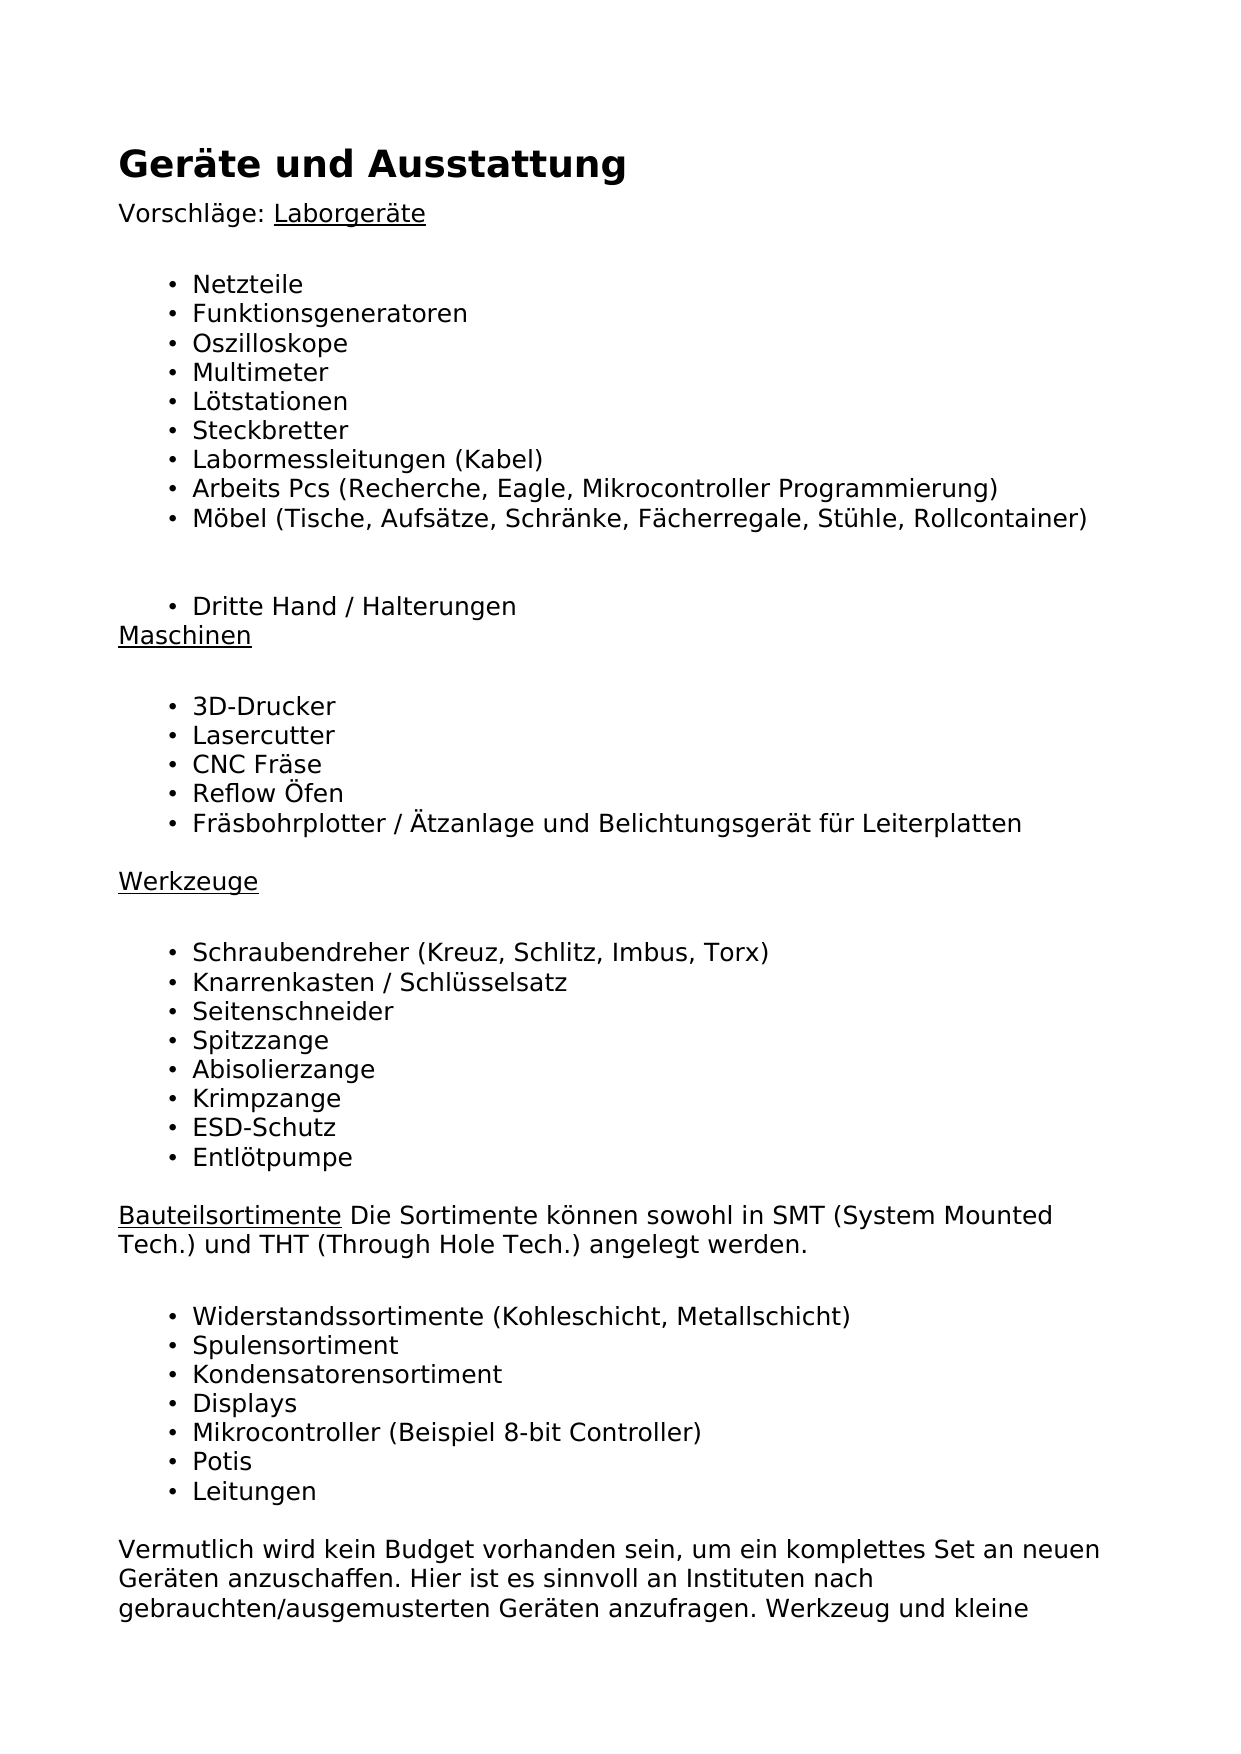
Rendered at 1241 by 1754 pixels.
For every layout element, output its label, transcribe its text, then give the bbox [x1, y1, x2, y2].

list Arbeits Pcs (Recherche, Eagle, Mikrocontroller Programmierung) [177, 474, 1122, 504]
list Spulensortiment [177, 1331, 1122, 1360]
list Steckbretter [177, 416, 1122, 445]
text Bauteilsortimente Die Sortimente können sowohl in SMT (System Mounted Tech.) und THT (Through Hole Tech.) angelegt werden. [118, 1201, 1122, 1260]
list Widerstandssortimente (Kohleschicht, Metallschicht) [177, 1302, 1122, 1331]
list Funktionsgeneratoren [177, 299, 1122, 329]
text Maschinen [118, 621, 1122, 650]
list Netzteile [177, 270, 1122, 299]
list Entlötpumpe [177, 1143, 1122, 1172]
list Abisolierzange [177, 1055, 1122, 1084]
list Dritte Hand / Halterungen [177, 592, 1122, 621]
list Seitenschneider [177, 997, 1122, 1026]
list Multimeter [177, 358, 1122, 387]
text Werkzeuge [118, 867, 1122, 897]
subtitle Geräte und Ausstattung [118, 143, 1122, 187]
list Lötstationen [177, 387, 1122, 416]
list CNC Fräse [177, 751, 1122, 780]
list Kondensatorensortiment [177, 1360, 1122, 1389]
list Knarrenkasten / Schlüsselsatz [177, 968, 1122, 997]
list Fräsbohrplotter / Ätzanlage und Belichtungsgerät für Leiterplatten [177, 809, 1122, 838]
list Schraubendreher (Kreuz, Schlitz, Imbus, Torx) [177, 939, 1122, 968]
text Vorschläge: Laborgeräte [118, 199, 1122, 228]
list Potis [177, 1448, 1122, 1477]
list Labormessleitungen (Kabel) [177, 445, 1122, 474]
list Spitzzange [177, 1026, 1122, 1055]
list Oszilloskope [177, 329, 1122, 358]
list Leitungen [177, 1477, 1122, 1506]
list Krimpzange [177, 1084, 1122, 1114]
list ESD-Schutz [177, 1114, 1122, 1143]
list Möbel (Tische, Aufsätze, Schränke, Fächerregale, Stühle, Rollcontainer) [177, 504, 1122, 533]
list 3D-Drucker [177, 692, 1122, 721]
list Mikrocontroller (Beispiel 8-bit Controller) [177, 1418, 1122, 1448]
text Vermutlich wird kein Budget vorhanden sein, um ein komplettes Set an neuen Geräten anzuschaffen. Hier ist es sinnvoll an Instituten nach gebrauchten/ausgemusterten Geräten anzufragen. Werkzeug und kleine [118, 1535, 1122, 1623]
list Displays [177, 1389, 1122, 1418]
list Reflow Öfen [177, 780, 1122, 809]
list Lasercutter [177, 721, 1122, 751]
